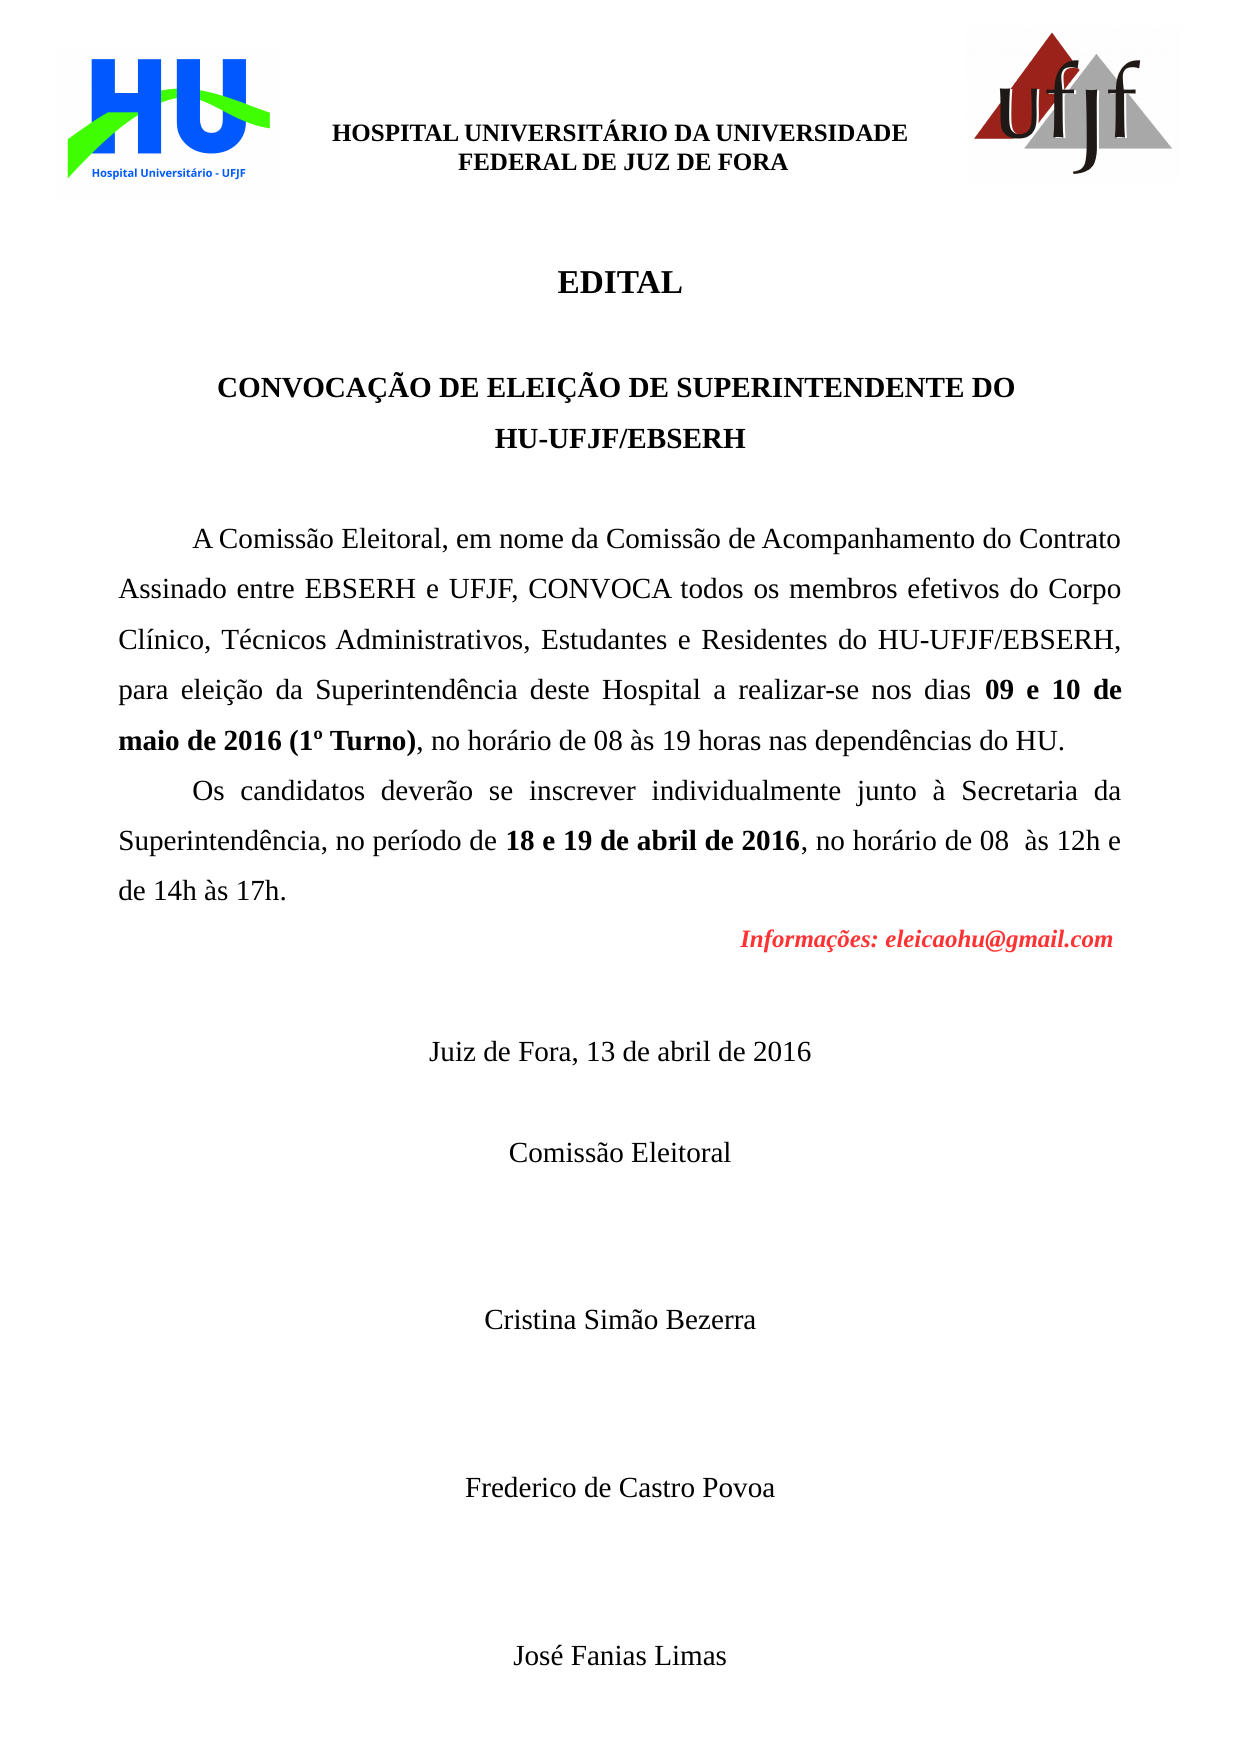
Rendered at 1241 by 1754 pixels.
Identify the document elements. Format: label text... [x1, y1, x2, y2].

picture [965, 26, 1181, 182]
text Cristina Simão Bezerra [118, 1302, 1122, 1336]
picture [56, 43, 281, 202]
text Juiz de Fora, 13 de abril de 2016 [118, 1034, 1122, 1068]
text HU-UFJF/EBSERH [118, 421, 1122, 454]
text Informações: eleicaohu@gmail.com [118, 924, 1122, 953]
text Comissão Eleitoral [118, 1135, 1122, 1168]
text CONVOCAÇÃO DE ELEIÇÃO DE SUPERINTENDENTE DO [118, 370, 1122, 404]
text EDITAL [118, 263, 1122, 301]
text José Fanias Limas [118, 1638, 1122, 1671]
text Frederico de Castro Povoa [118, 1470, 1122, 1504]
text Os candidatos deverão se inscrever individualmente junto à Secretaria da Superintendência, no período de 18 e 19 de abril de 2016, no horário de 08 às 12h e de 14h às 17h. [118, 773, 1122, 907]
text A Comissão Eleitoral, em nome da Comissão de Acompanhamento do Contrato Assinado entre EBSERH e UFJF, CONVOCA todos os membros efetivos do Corpo Clínico, Técnicos Administrativos, Estudantes e Residentes do HU-UFJF/EBSERH, para eleição da Superintendência deste Hospital a realizar-se nos dias 09 e 10 de maio de 2016 (1º Turno), no horário de 08 às 19 horas nas dependências do HU. [118, 521, 1122, 756]
